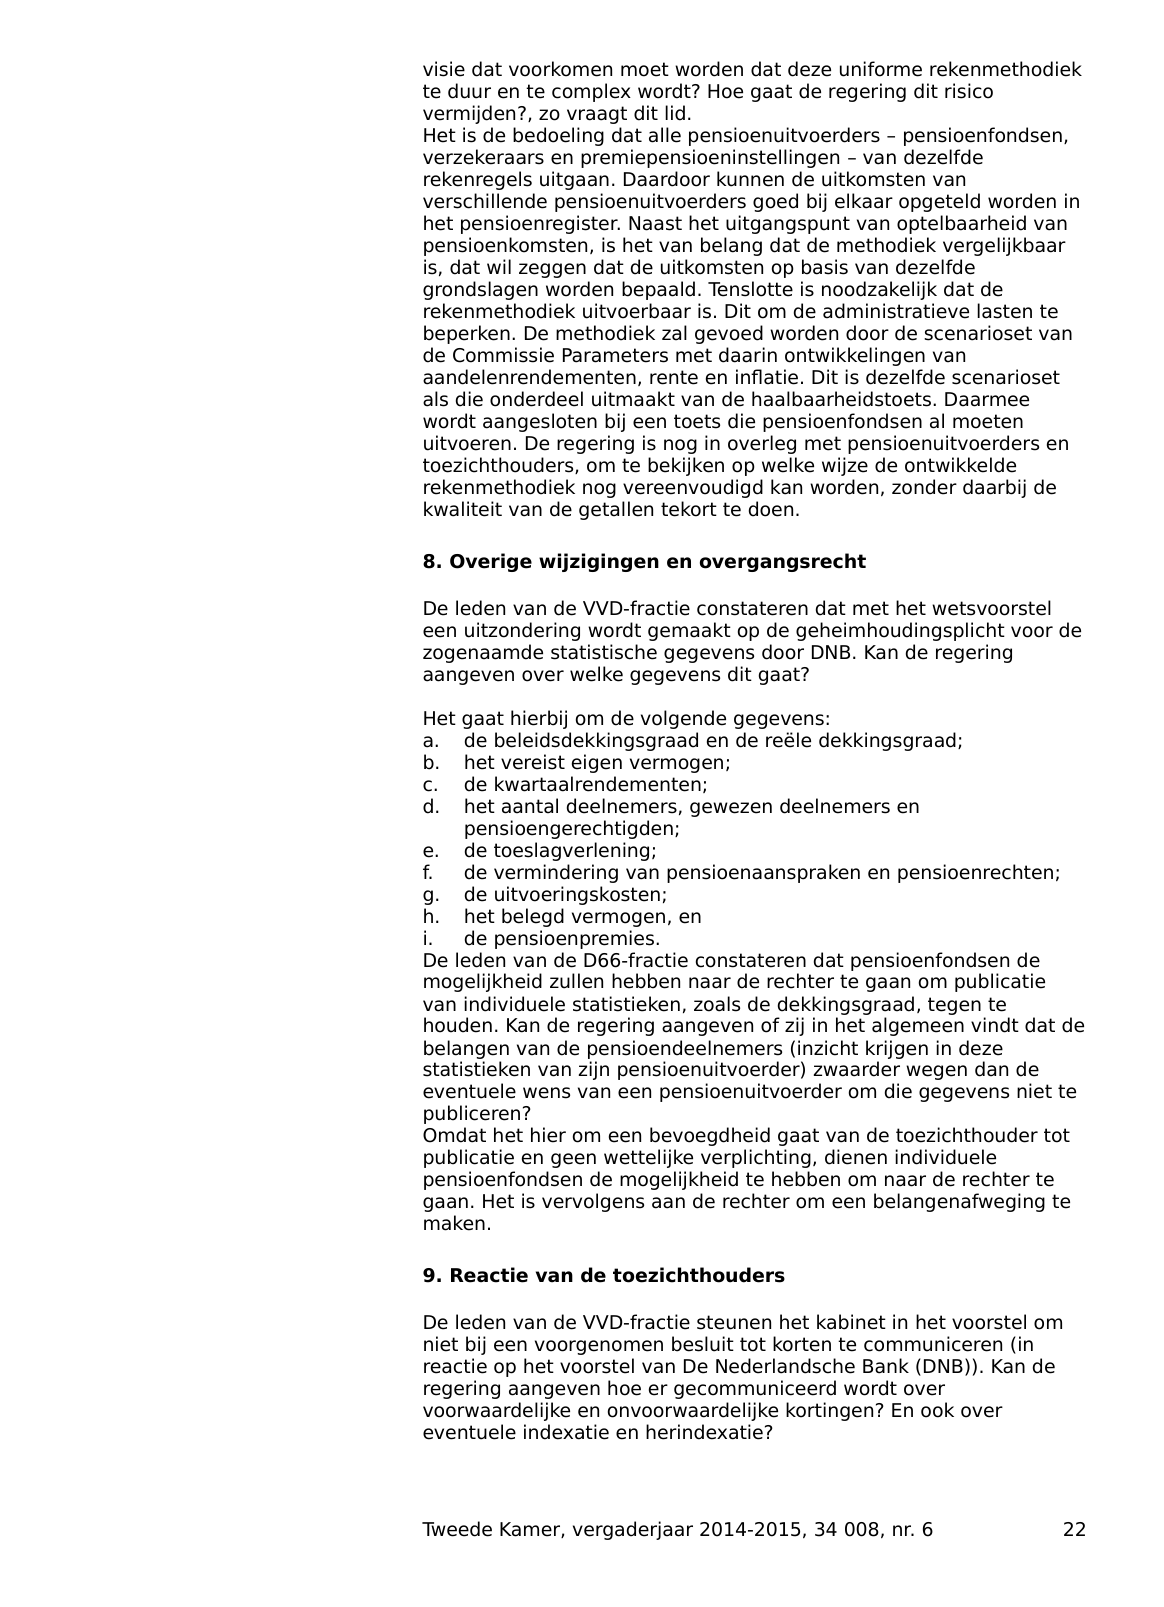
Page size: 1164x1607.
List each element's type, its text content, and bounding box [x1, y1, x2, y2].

text c. de kwartaalrendementen; [422, 774, 1087, 796]
text Omdat het hier om een bevoegdheid gaat van de toezichthouder tot publicatie en geen wettelijke verplichting, dienen individuele pensioenfondsen de mogelijkheid te hebben om naar de rechter te gaan. Het is vervolgens aan de rechter om een belangenafweging te maken. [422, 1125, 1087, 1235]
text Het gaat hierbij om de volgende gegevens: [422, 708, 1087, 730]
text f. de vermindering van pensioenaanspraken en pensioenrechten; [422, 862, 1087, 883]
text visie dat voorkomen moet worden dat deze uniforme rekenmethodiek te duur en te complex wordt? Hoe gaat de regering dit risico vermijden?, zo vraagt dit lid. [422, 59, 1087, 125]
text De leden van de VVD-fractie steunen het kabinet in het voorstel om niet bij een voorgenomen besluit tot korten te communiceren (in reactie op het voorstel van De Nederlandsche Bank (DNB)). Kan de regering aangeven hoe er gecommuniceerd wordt over voorwaardelijke en onvoorwaardelijke kortingen? En ook over eventuele indexatie en herindexatie? [422, 1312, 1087, 1444]
text De leden van de VVD-fractie constateren dat met het wetsvoorstel een uitzondering wordt gemaakt op de geheimhoudingsplicht voor de zogenaamde statistische gegevens door DNB. Kan de regering aangeven over welke gegevens dit gaat? [422, 598, 1087, 686]
text De leden van de D66-fractie constateren dat pensioenfondsen de mogelijkheid zullen hebben naar de rechter te gaan om publicatie van individuele statistieken, zoals de dekkingsgraad, tegen te houden. Kan de regering aangeven of zij in het algemeen vindt dat de belangen van de pensioendeelnemers (inzicht krijgen in deze statistieken van zijn pensioenuitvoerder) zwaarder wegen dan de eventuele wens van een pensioenuitvoerder om die gegevens niet te publiceren? [422, 949, 1087, 1125]
text i. de pensioenpremies. [422, 927, 1087, 949]
text Het is de bedoeling dat alle pensioenuitvoerders – pensioenfondsen, verzekeraars en premiepensioeninstellingen – van dezelfde rekenregels uitgaan. Daardoor kunnen de uitkomsten van verschillende pensioenuitvoerders goed bij elkaar opgeteld worden in het pensioenregister. Naast het uitgangspunt van optelbaarheid van pensioenkomsten, is het van belang dat de methodiek vergelijkbaar is, dat wil zeggen dat de uitkomsten op basis van dezelfde grondslagen worden bepaald. Tenslotte is noodzakelijk dat de rekenmethodiek uitvoerbaar is. Dit om de administratieve lasten te beperken. De methodiek zal gevoed worden door de scenarioset van de Commissie Parameters met daarin ontwikkelingen van aandelenrendementen, rente en inflatie. Dit is dezelfde scenarioset als die onderdeel uitmaakt van de haalbaarheidstoets. Daarmee wordt aangesloten bij een toets die pensioenfondsen al moeten uitvoeren. De regering is nog in overleg met pensioenuitvoerders en toezichthouders, om te bekijken op welke wijze de ontwikkelde rekenmethodiek nog vereenvoudigd kan worden, zonder daarbij de kwaliteit van de getallen tekort te doen. [422, 125, 1087, 521]
text e. de toeslagverlening; [422, 839, 1087, 862]
text d. het aantal deelnemers, gewezen deelnemers en pensioengerechtigden; [422, 796, 1087, 839]
text b. het vereist eigen vermogen; [422, 752, 1087, 774]
subtitle 9. Reactie van de toezichthouders [422, 1265, 1087, 1287]
subtitle 8. Overige wijzigingen en overgangsrecht [422, 551, 1087, 573]
text a. de beleidsdekkingsgraad en de reële dekkingsgraad; [422, 730, 1087, 752]
text h. het belegd vermogen, en [422, 906, 1087, 927]
text g. de uitvoeringskosten; [422, 883, 1087, 906]
